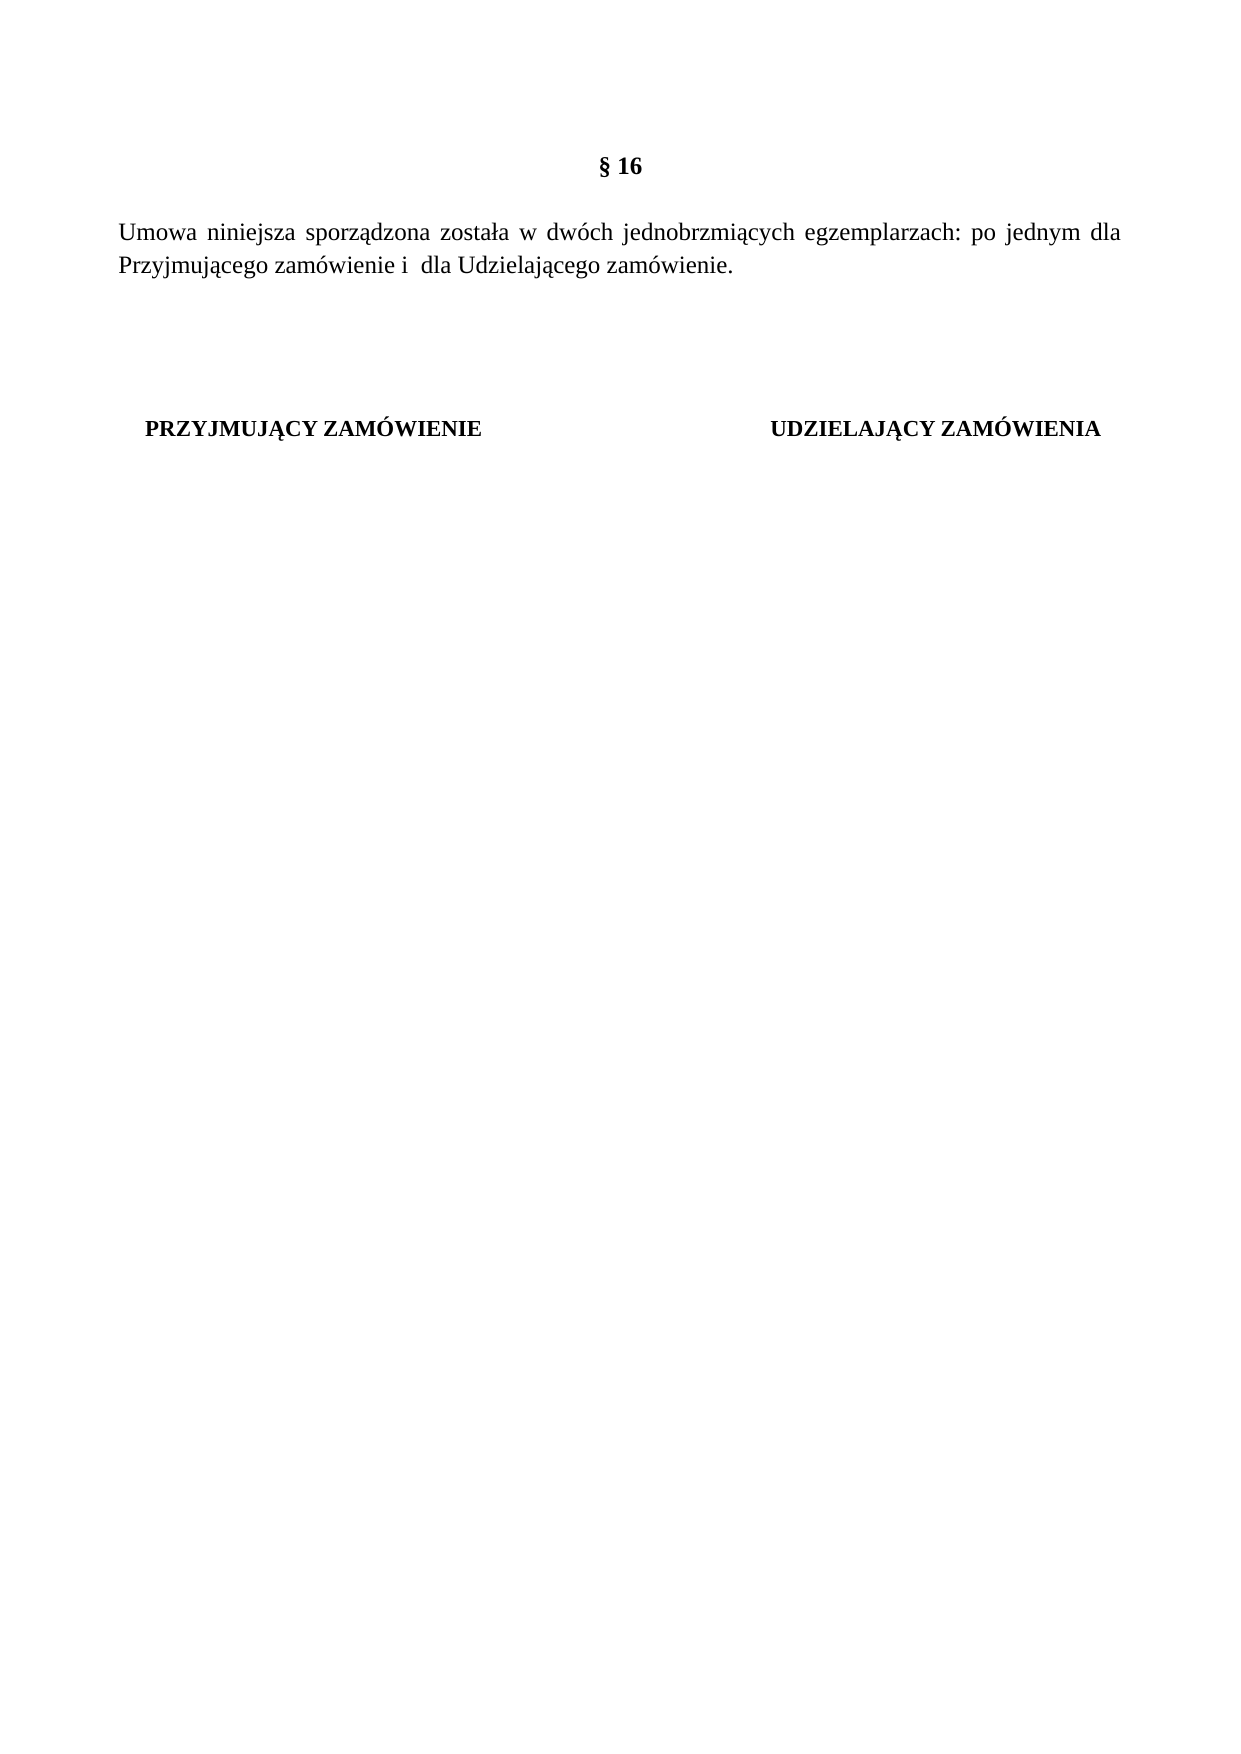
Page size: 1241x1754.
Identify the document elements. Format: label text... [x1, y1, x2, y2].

text § 16 [118, 151, 1122, 180]
text Umowa niniejsza sporządzona została w dwóch jednobrzmiących egzemplarzach: po jednym dla Przyjmującego zamówienie i dla Udzielającego zamówienie. [118, 217, 1122, 279]
text PRZYJMUJĄCY ZAMÓWIENIE UDZIELAJĄCY ZAMÓWIENIA [118, 415, 1122, 442]
